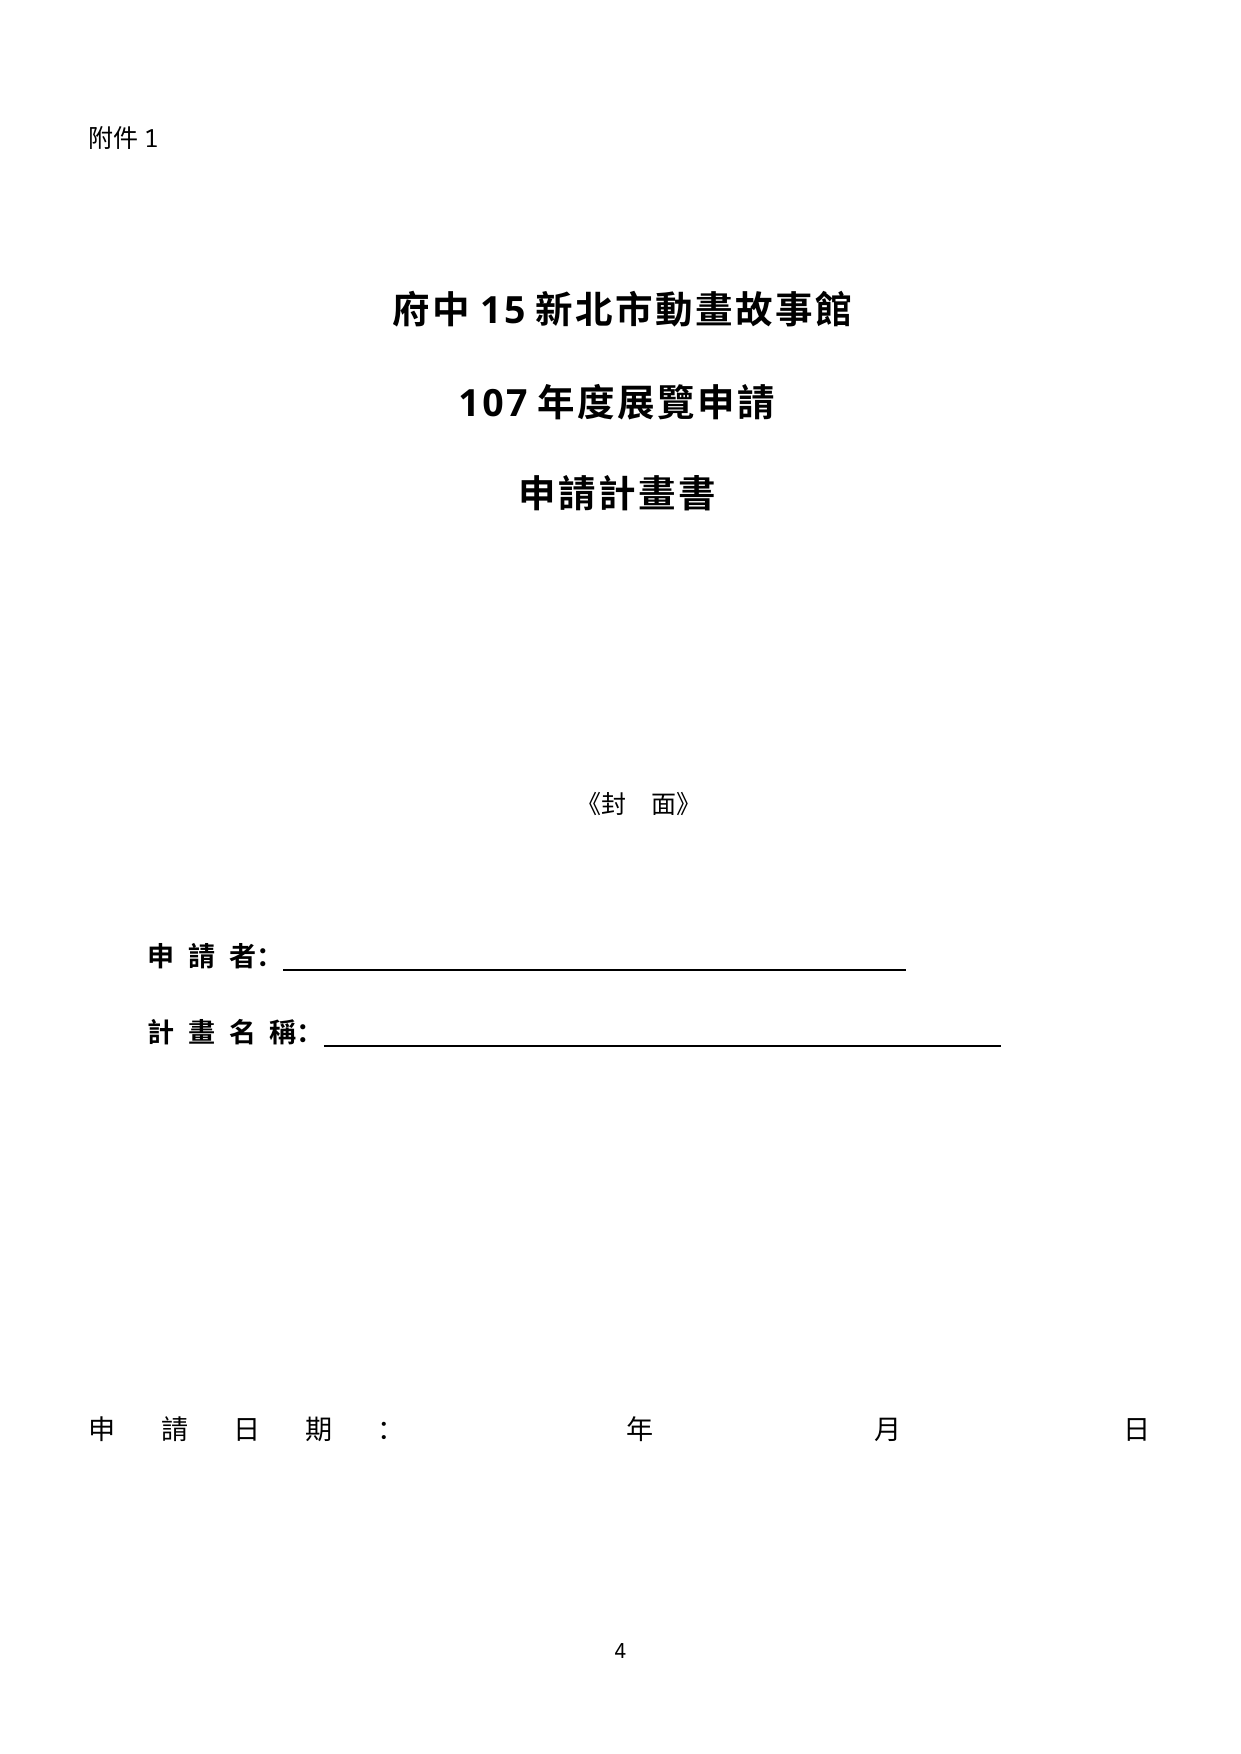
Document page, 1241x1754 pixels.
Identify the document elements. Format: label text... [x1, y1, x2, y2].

text 《封 面》 [89, 784, 1189, 821]
text 申請日期： 年 月 日 [89, 1408, 1152, 1447]
text 申請計畫書 [44, 464, 1189, 519]
text 107年度展覽申請 [44, 372, 1189, 427]
text 申 請 者： [148, 935, 1108, 974]
text 附件1 [89, 118, 1152, 154]
text 府中15新北市動畫故事館 [44, 280, 1189, 335]
text 計 畫 名 稱： [148, 1011, 1108, 1051]
